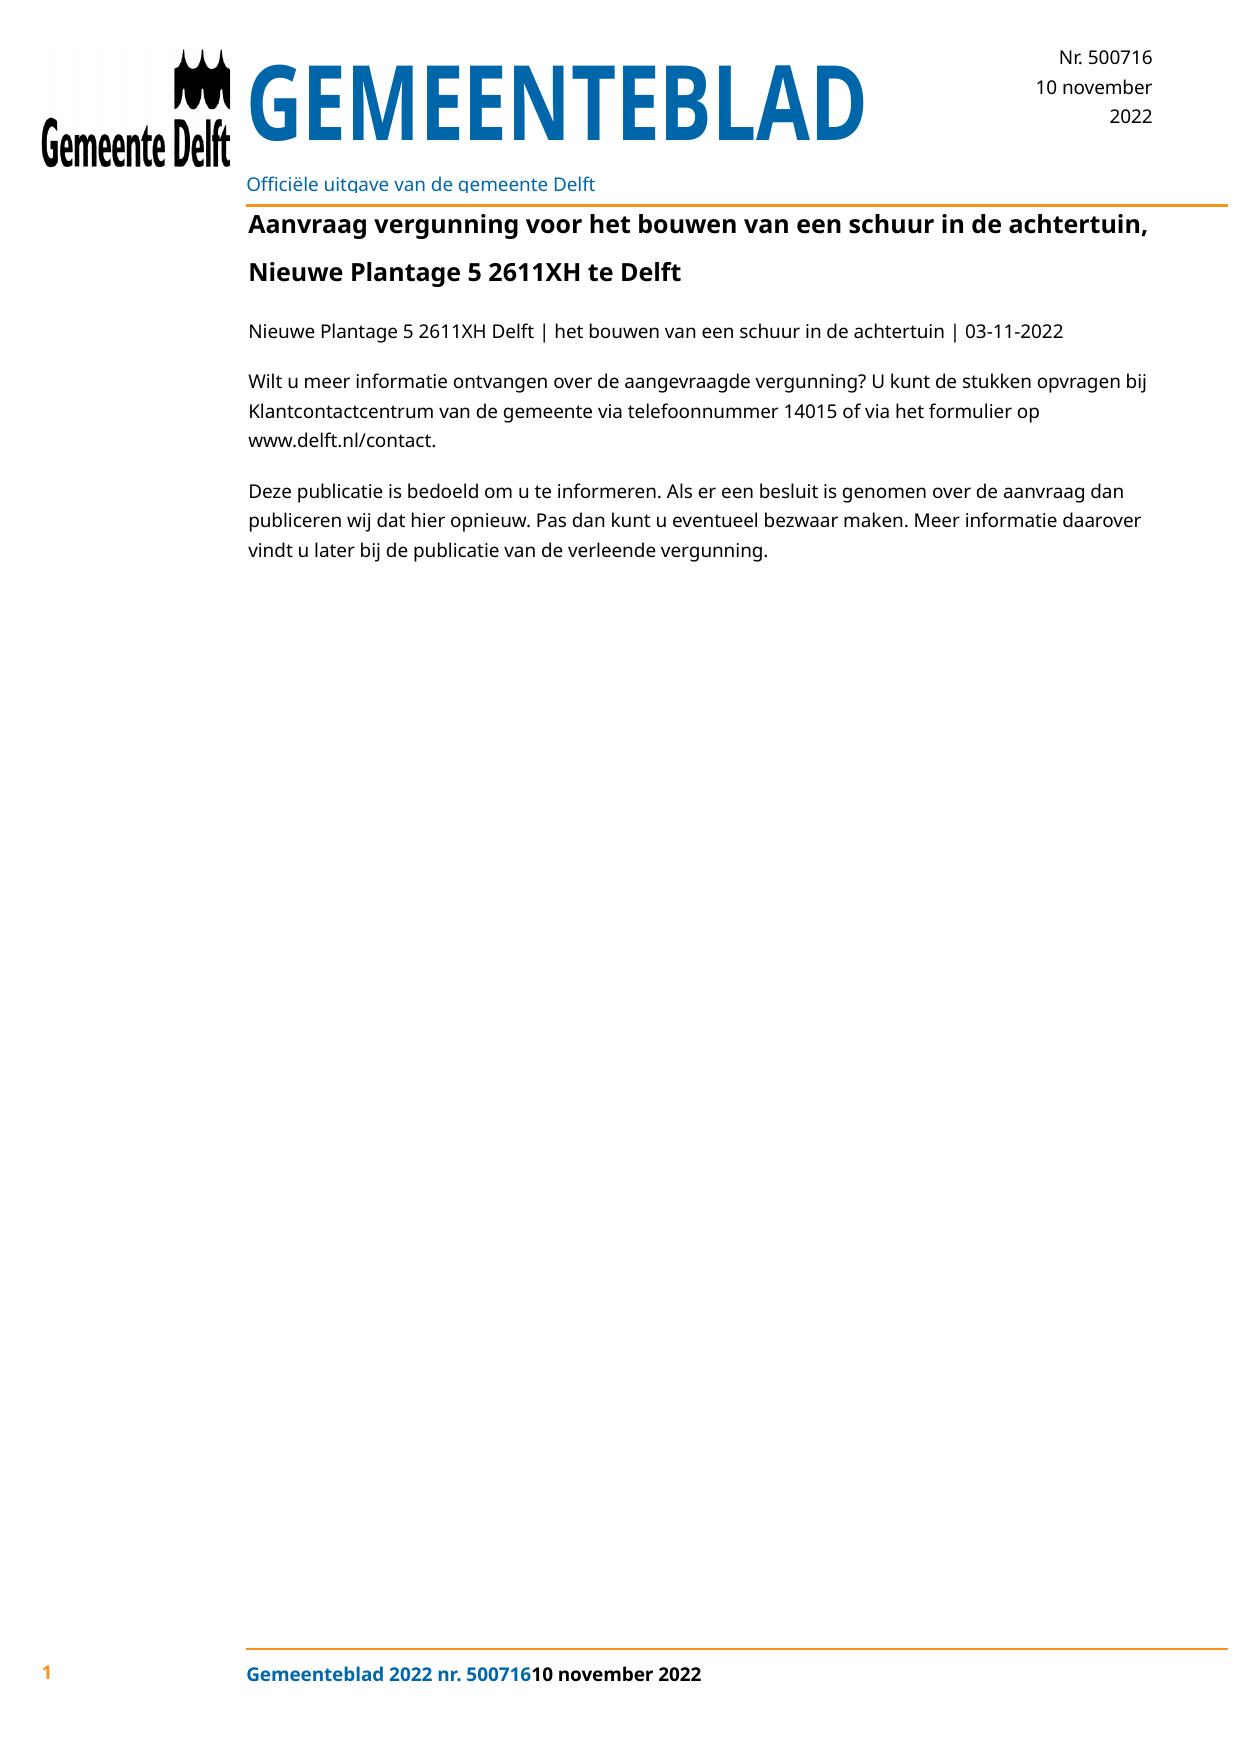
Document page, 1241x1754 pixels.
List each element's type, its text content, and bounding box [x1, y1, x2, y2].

picture [41, 47, 231, 172]
text Deze publicatie is bedoeld om u te informeren. Als er een besluit is genomen over de aanvraag dan publiceren wij dat hier opnieuw. Pas dan kunt u eventueel bezwaar maken. Meer informatie daarover vindt u later bij de publicatie van de verleende vergunning. [248, 478, 1152, 563]
text Aanvraag vergunning voor het bouwen van een schuur in de achtertuin, Nieuwe Plantage 5 2611XH te Delft [248, 207, 1152, 288]
text Nieuwe Plantage 5 2611XH Delft | het bouwen van een schuur in de achtertuin | 03-11-2022 [248, 318, 1152, 344]
text Wilt u meer informatie ontvangen over de aangevraagde vergunning? U kunt de stukken opvragen bij Klantcontactcentrum van de gemeente via telefoonnummer 14015 of via het formulier op www.delft.nl/contact. [248, 368, 1152, 453]
